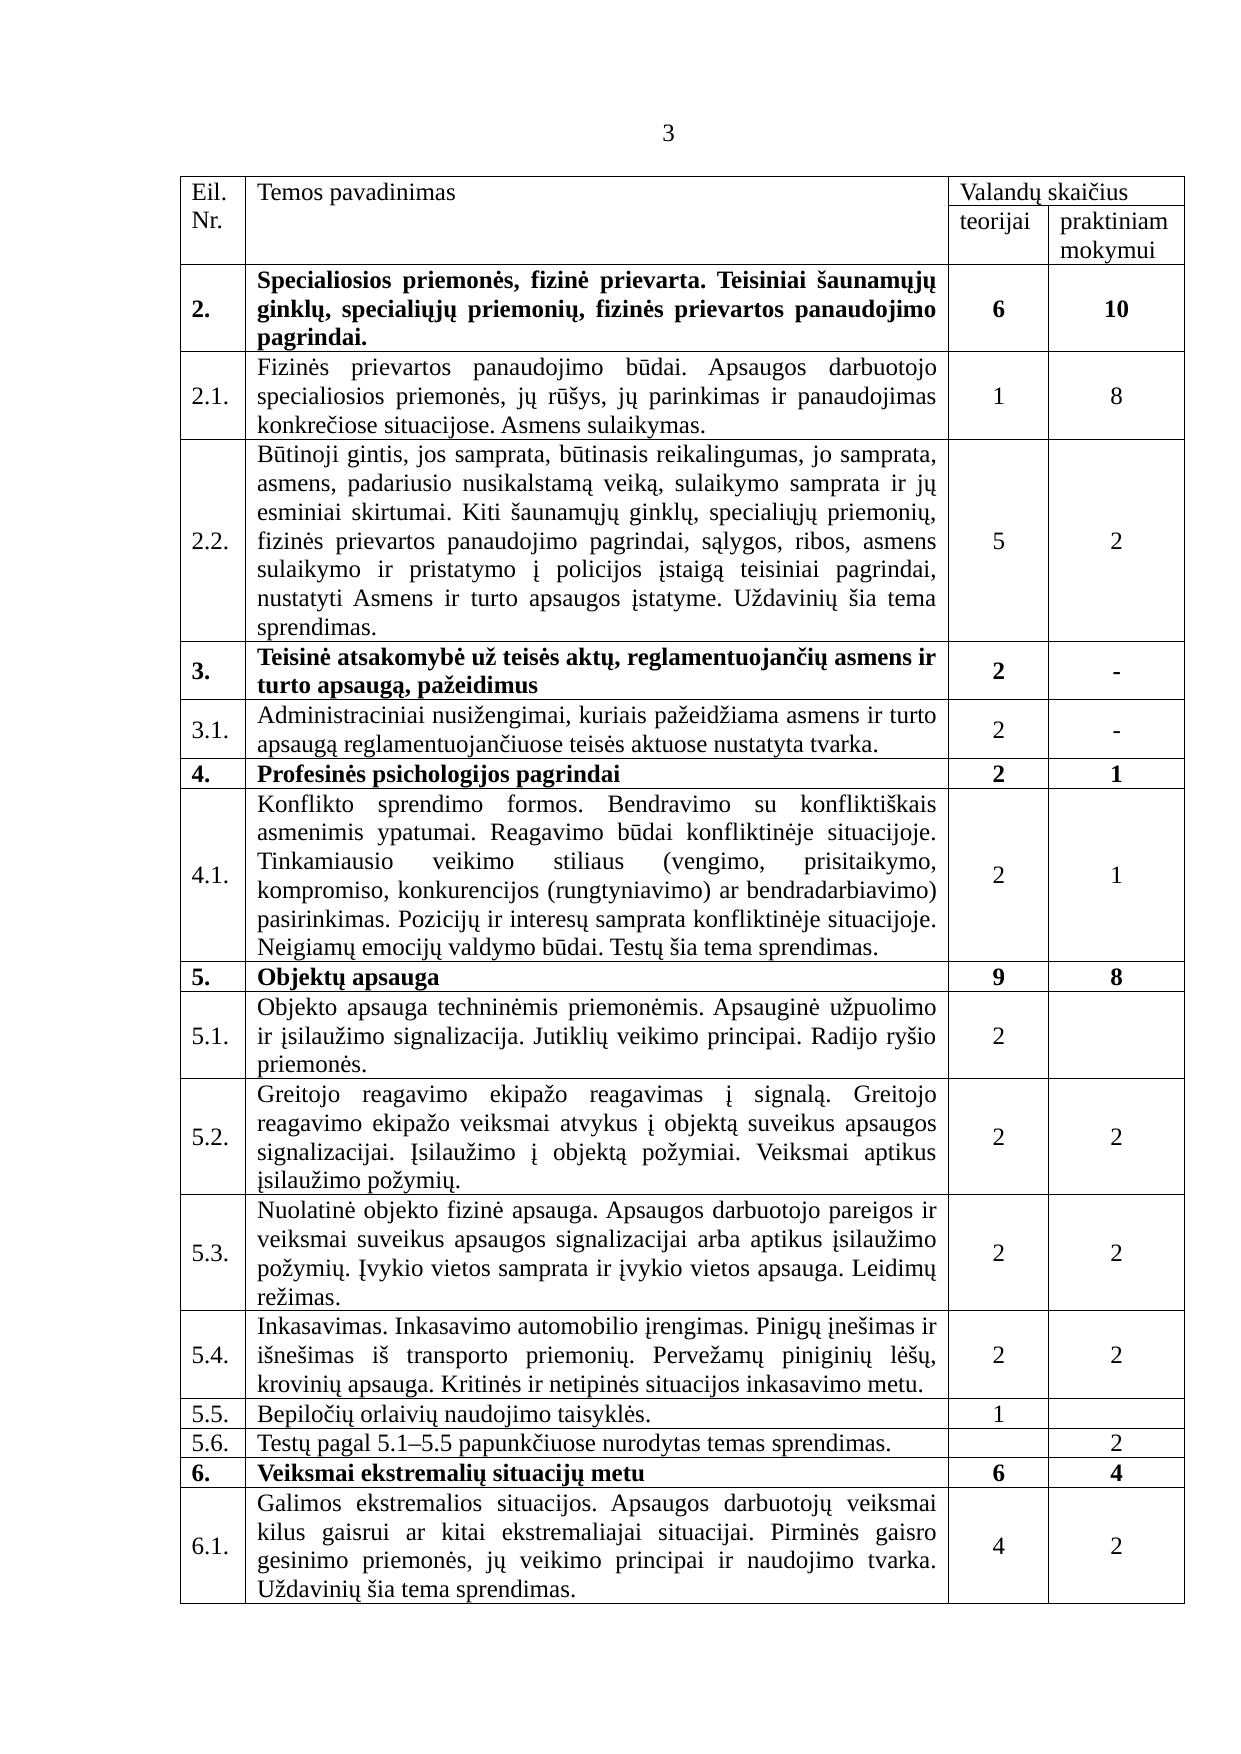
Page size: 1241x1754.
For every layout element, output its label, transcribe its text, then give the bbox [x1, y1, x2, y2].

table_cell 2 [1049, 1429, 1184, 1457]
table_cell [1049, 992, 1184, 1078]
table_cell 6.1. [181, 1488, 245, 1603]
table_cell 8 [1049, 352, 1184, 438]
table_cell 2 [949, 1079, 1048, 1194]
table_cell Objekto apsauga techninėmis priemonėmis. Apsauginė užpuolimo ir įsilaužimo signalizacija. Jutiklių veikimo principai. Radijo ryšio priemonės. [246, 992, 948, 1078]
table_cell 5.2. [181, 1079, 245, 1194]
table_cell 3. [181, 642, 245, 699]
table_cell 5.1. [181, 992, 245, 1078]
table_cell Galimos ekstremalios situacijos. Apsaugos darbuotojų veiksmai kilus gaisrui ar kitai ekstremaliajai situacijai. Pirminės gaisro gesinimo priemonės, jų veikimo principai ir naudojimo tvarka. Uždavinių šia tema sprendimas. [246, 1488, 948, 1603]
table_header Eil. Nr. [181, 177, 245, 264]
table_cell 8 [1049, 962, 1184, 991]
table_cell teorijai [949, 206, 1048, 264]
table_cell Profesinės psichologijos pagrindai [246, 759, 948, 788]
table_cell [1049, 1399, 1184, 1427]
table_cell 1 [949, 1399, 1048, 1427]
table_header Valandų skaičius [949, 177, 1184, 205]
table_cell 2 [1049, 1079, 1184, 1194]
table_cell Testų pagal 5.1–5.5 papunkčiuose nurodytas temas sprendimas. [246, 1429, 948, 1457]
table_cell 2 [949, 1311, 1048, 1398]
table_cell 1 [949, 352, 1048, 438]
table_cell - [1049, 642, 1184, 699]
table_cell 6. [181, 1458, 245, 1487]
table_cell 2 [1049, 1311, 1184, 1398]
table_cell 2 [949, 1195, 1048, 1310]
table_cell 9 [949, 962, 1048, 991]
table_cell Administraciniai nusižengimai, kuriais pažeidžiama asmens ir turto apsaugą reglamentuojančiuose teisės aktuose nustatyta tvarka. [246, 700, 948, 758]
table_header Temos pavadinimas [246, 177, 948, 264]
table_cell 4 [949, 1488, 1048, 1603]
table_cell Konflikto sprendimo formos. Bendravimo su konfliktiškais asmenimis ypatumai. Reagavimo būdai konfliktinėje situacijoje. Tinkamiausio veikimo stiliaus (vengimo, prisitaikymo, kompromiso, konkurencijos (rungtyniavimo) ar bendradarbiavimo) pasirinkimas. Pozicijų ir interesų samprata konfliktinėje situacijoje. Neigiamų emocijų valdymo būdai. Testų šia tema sprendimas. [246, 789, 948, 961]
table_cell 5 [949, 440, 1048, 641]
table_cell [949, 1429, 1048, 1457]
table_cell 5.5. [181, 1399, 245, 1427]
table_cell 5. [181, 962, 245, 991]
table_cell Objektų apsauga [246, 962, 948, 991]
table_cell 6 [949, 1458, 1048, 1487]
table_cell 10 [1049, 265, 1184, 351]
table_cell Fizinės prievartos panaudojimo būdai. Apsaugos darbuotojo specialiosios priemonės, jų rūšys, jų parinkimas ir panaudojimas konkrečiose situacijose. Asmens sulaikymas. [246, 352, 948, 438]
table_cell 4. [181, 759, 245, 788]
table_cell praktiniam mokymui [1049, 206, 1184, 264]
table_cell 2 [1049, 1488, 1184, 1603]
table_cell 6 [949, 265, 1048, 351]
table_cell 3.1. [181, 700, 245, 758]
table_cell 1 [1049, 789, 1184, 961]
table_cell Bepiločių orlaivių naudojimo taisyklės. [246, 1399, 948, 1427]
table_cell 4 [1049, 1458, 1184, 1487]
table_cell 2 [949, 759, 1048, 788]
table_cell 2 [1049, 1195, 1184, 1310]
table_cell 2 [949, 642, 1048, 699]
table_cell 2 [1049, 440, 1184, 641]
table_cell 5.3. [181, 1195, 245, 1310]
table_cell Greitojo reagavimo ekipažo reagavimas į signalą. Greitojo reagavimo ekipažo veiksmai atvykus į objektą suveikus apsaugos signalizacijai. Įsilaužimo į objektą požymiai. Veiksmai aptikus įsilaužimo požymių. [246, 1079, 948, 1194]
table_cell 1 [1049, 759, 1184, 788]
table_cell 5.4. [181, 1311, 245, 1398]
table_cell Veiksmai ekstremalių situacijų metu [246, 1458, 948, 1487]
table_cell 4.1. [181, 789, 245, 961]
table_cell Inkasavimas. Inkasavimo automobilio įrengimas. Pinigų įnešimas ir išnešimas iš transporto priemonių. Pervežamų piniginių lėšų, krovinių apsauga. Kritinės ir netipinės situacijos inkasavimo metu. [246, 1311, 948, 1398]
table_cell 2.2. [181, 440, 245, 641]
table_cell - [1049, 700, 1184, 758]
table_cell 5.6. [181, 1429, 245, 1457]
table_cell Specialiosios priemonės, fizinė prievarta. Teisiniai šaunamųjų ginklų, specialiųjų priemonių, fizinės prievartos panaudojimo pagrindai. [246, 265, 948, 351]
table_cell 2 [949, 789, 1048, 961]
table_cell 2 [949, 992, 1048, 1078]
table_cell 2.1. [181, 352, 245, 438]
table_cell Teisinė atsakomybė už teisės aktų, reglamentuojančių asmens ir turto apsaugą, pažeidimus [246, 642, 948, 699]
table_cell 2. [181, 265, 245, 351]
table_cell 2 [949, 700, 1048, 758]
table_cell Nuolatinė objekto fizinė apsauga. Apsaugos darbuotojo pareigos ir veiksmai suveikus apsaugos signalizacijai arba aptikus įsilaužimo požymių. Įvykio vietos samprata ir įvykio vietos apsauga. Leidimų režimas. [246, 1195, 948, 1310]
table_cell Būtinoji gintis, jos samprata, būtinasis reikalingumas, jo samprata, asmens, padariusio nusikalstamą veiką, sulaikymo samprata ir jų esminiai skirtumai. Kiti šaunamųjų ginklų, specialiųjų priemonių, fizinės prievartos panaudojimo pagrindai, sąlygos, ribos, asmens sulaikymo ir pristatymo į policijos įstaigą teisiniai pagrindai, nustatyti Asmens ir turto apsaugos įstatyme. Uždavinių šia tema sprendimas. [246, 440, 948, 641]
